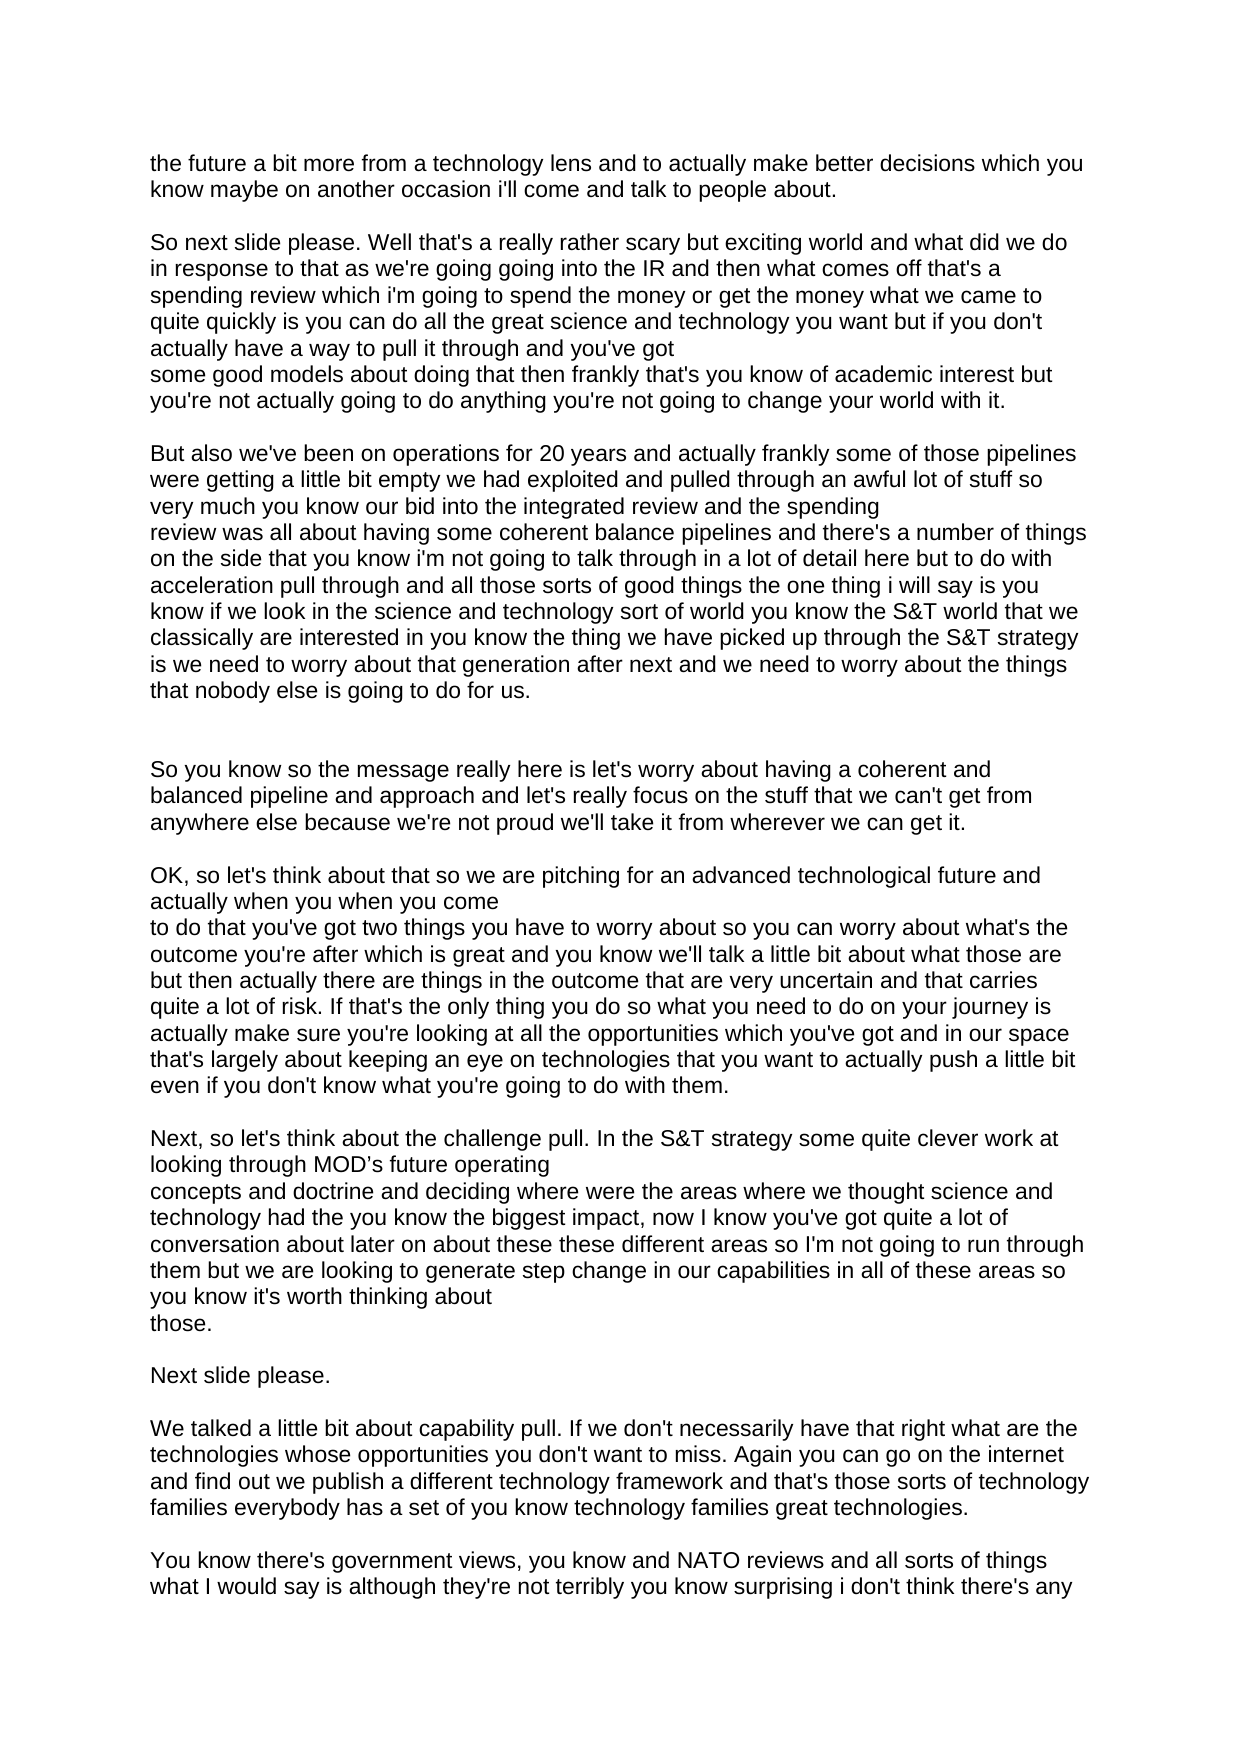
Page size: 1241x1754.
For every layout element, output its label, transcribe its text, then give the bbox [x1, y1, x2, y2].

text concepts and doctrine and deciding where were the areas where we thought science and technology had the you know the biggest impact, now I know you've got quite a lot of conversation about later on about these these different areas so I'm not going to run through them but we are looking to generate step change in our capabilities in all of these areas so you know it's worth thinking about [150, 1178, 1090, 1309]
text So you know so the message really here is let's worry about having a coherent and balanced pipeline and approach and let's really focus on the stuff that we can't get from anywhere else because we're not proud we'll take it from wherever we can get it. [150, 756, 1090, 835]
text Next slide please. [150, 1362, 1090, 1389]
text review was all about having some coherent balance pipelines and there's a number of things on the side that you know i'm not going to talk through in a lot of detail here but to do with acceleration pull through and all those sorts of good things the one thing i will say is you know if we look in the science and technology sort of world you know the S&T world that we classically are interested in you know the thing we have picked up through the S&T strategy is we need to worry about that generation after next and we need to worry about the things that nobody else is going to do for us. [150, 519, 1090, 703]
text to do that you've got two things you have to worry about so you can worry about what's the outcome you're after which is great and you know we'll talk a little bit about what those are but then actually there are things in the outcome that are very uncertain and that carries quite a lot of risk. If that's the only thing you do so what you need to do on your journey is actually make sure you're looking at all the opportunities which you've got and in our space that's largely about keeping an eye on technologies that you want to actually push a little bit even if you don't know what you're going to do with them. [150, 914, 1090, 1099]
text You know there's government views, you know and NATO reviews and all sorts of things what I would say is although they're not terribly you know surprising i don't think there's any [150, 1547, 1090, 1599]
text Next, so let's think about the challenge pull. In the S&T strategy some quite clever work at looking through MOD’s future operating [150, 1125, 1090, 1178]
text those. [150, 1309, 1090, 1336]
text OK, so let's think about that so we are pitching for an advanced technological future and actually when you when you come [150, 862, 1090, 914]
text But also we've been on operations for 20 years and actually frankly some of those pipelines were getting a little bit empty we had exploited and pulled through an awful lot of stuff so very much you know our bid into the integrated review and the spending [150, 440, 1090, 519]
text the future a bit more from a technology lens and to actually make better decisions which you know maybe on another occasion i'll come and talk to people about. [150, 150, 1090, 203]
text So next slide please. Well that's a really rather scary but exciting world and what did we do in response to that as we're going going into the IR and then what comes off that's a spending review which i'm going to spend the money or get the money what we came to quite quickly is you can do all the great science and technology you want but if you don't actually have a way to pull it through and you've got [150, 229, 1090, 361]
text We talked a little bit about capability pull. If we don't necessarily have that right what are the technologies whose opportunities you don't want to miss. Again you can go on the internet and find out we publish a different technology framework and that's those sorts of technology families everybody has a set of you know technology families great technologies. [150, 1415, 1090, 1520]
text some good models about doing that then frankly that's you know of academic interest but you're not actually going to do anything you're not going to change your world with it. [150, 361, 1090, 413]
